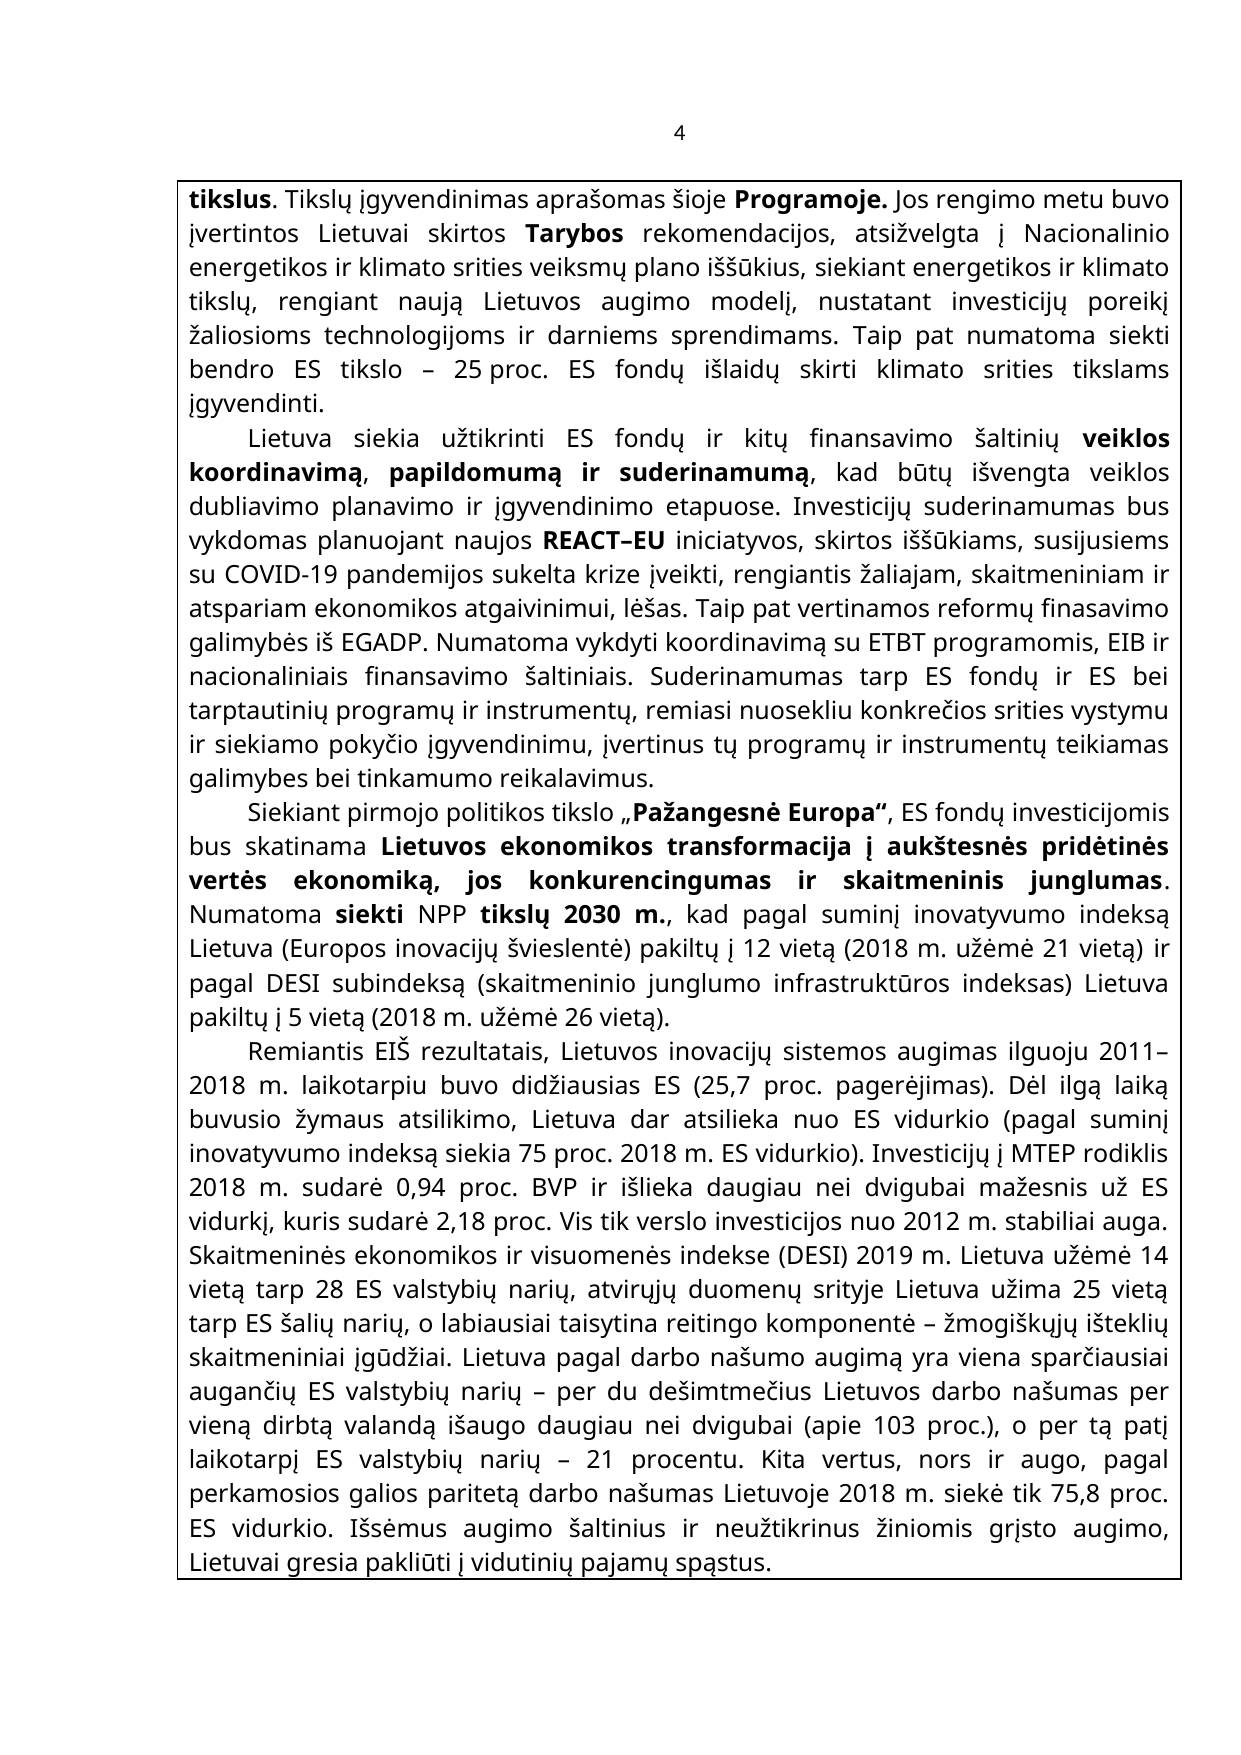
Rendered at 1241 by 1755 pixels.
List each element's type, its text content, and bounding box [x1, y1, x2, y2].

table_cell Politiniai veiksniai Alytaus rajono savivaldybė veiklą vykdo ir įvairias funkcijas atlieka vadovaudamasi ne tik vidiniais dokumentais (nutarimais, įsakymais, tvarkomis ir pan.), bet labai didelę reikšmę turi Lietuvos Respublikos Vyriausybės, Seimo privalomojo, rekomendacinio ir informacinio pobūdžio teisės aktai. Vyriausybė siekia ekonomikos augimo, užimtumo didinimo, skurdo ir socialinės atskirties mažinimo, energinio efektyvumo ir saugumo didinimo, švietimo, mokslo, kultūros ir sveikatinimo politikos įgyvendinimo gerinant kokybę ir prieinamumą, Europos Sąjungos, užsienio ir gynybos politikos stiprinimo. Tai yra prioritetinės Vyriausybės kryptys, kuriose ypač reikalingos permainos. Vyriausybė taip pat vykdys buvusio ministrų kabineto pradėtų ir šaliai naudingų darbų tęstinumą. Pasaulis nuolat kinta. Būtina greičiau į tai reaguoti, išnaudoti galimybes, keistis ir prisitaikyti prie pokyčių. Todėl visuomenės gyvenimas, ekonomika ir valdymas turi būti pagrįsti principais, leidžiančiais mums drąsiai sutikti naujus iššūkius. Lietuvos pažangos strategija „Lietuva 2030“(toliau –Strategija) –tai valstybės vizija ir raidos prioritetai bei jų įgyvendinimo kryptys iki 2030 metų. Tai pagrindinis planavimo dokumentas, kuriuo turi būti vadovaujamasipriimant strateginius sprendimus ir rengiantvalstybės planus arprogramas. Šalies gerovės ir raidos procesų pagrindas yra nacionalinis saugumas ir tik jį užtikrinus galima siektišalies darnios pažangos. Kartušalies pažangos procesai,darantys poveikį visuomenės brandai ir sąmoningumui bei šalies gerovės augimui,padės įtvirtinti nacionalinio saugumo interesus.Strategija nustato šalies raidos kryptis, suprantamas ir priimtinas Lietuvos žmonėms, jų bendruomenėms, nevyriausybinėms ir verslo organizacijoms, valdžios institucijoms. Strategija nekelia tikslų ir uždavinių atskiriems šalies ūkio sektoriams, tačiau pabrėžia esminių pokyčių poreikį. Šių pokyčių dalyvisgali būti kiekvienas Lietuvos gyventojas. Strategijabuvo grindžiama remiantis darnaus vystymosi principais bei Lietuvos valstybės ir visuomenės vystymosi materialiaisiaisir nematerialiaisiais ištekliais: gamtos ištekliais, turtinga istorine patirtimi ir kultūros paveldu, profesinėmis ir kvalifikacinėmis galimybėmis, aukšta darbo kultūra, stabilia teisės sistema, gera informacinių technologijų ir skaitmenine infrastruktūra. Kartu įvertintos ir problemos: tapatybės krizė, stereotipų galia, emigracija, visuomenės uždarumas, tolerancijos ir pasitikėjimo trūkumas, rūpesčio vienas kitu ir supančia aplinka stoka, silpnas tikėjimas šalies sėkme. Šioms problemoms spręsti skiriamos esminės iniciatyvos. Strategijaiįgyvendintireikia piliečių pritarimo, ryžtokeistis, tarpusavio pasitikėjimo, pagarbos ir iniciatyvos. Jeigu visuomenė bus tik pasyvi stebėtoja, negalėsime įgyvendinti numatytų iniciatyvų, nepavyks sumažinti socialinės atskirties, visuomenės uždarumo, sustiprinti bendruomenių solidarumo, užtikrinti lyčių lygybės, pasiekti reikšmingų pokyčių kitose svarbiose srityse. Turime įveikti inerciją ir kontrastus, nustatyti aiškius tikslus ir jų nuosekliai siekti. Piliečiai turi žinoti, kad jų teisės bus tinkamai apgintos, sumažinta socialinė įtampa ir sukurta saugi aplinka, kurioje kiekvienas galės užsiimti mėgstama veikla, gauti deramą atlygį, užtikrinti savo ir savo artimųjų gerovę ir kartu prisidėti prie valstybės sėkmės. Sanglaudos politika yra laikoma vienu pagrindinių Lietuvos narystės ES privalumų, o ES fondų investicijos yra pripažįstamos svarbiu Lietuvos ūkio ekonomikos varikliu. ES sanglaudos politika prisideda prie ekonominės, socialinės ir teritorinės sanglaudos Europos Sąjungoje stiprinimo. Juo siekiama ištaisyti šalių ir regionų disbalansą. Juo įgyvendinami Sąjungos politiniai prioritetai, ypač perėjimas prie ekologiško ir skaitmeninio perėjimo. Svarbiausi iššūkiai Lietuvai: netikėtai ištikusios krizės dėl COVID-19 pandemijos pasekmių šalinimas bei ekonomikos ir socialinių sistemų atsparumo krizėms didinimas, lėta Lietuvos ekonomikos transformacija link aukštesnės pridėtinės vertės, socialinė atskirtis ir nelygybė, kuri pandemijos metu tapo dar gilesnė, netolygi švietimo kokybė, lėtas švietimo skaitmenizavimas, prasti Lietuvos gyventojų bendros sveikatos rodikliai, ekonominiai ir socialiniai regioniniai skirtumai, nepakankamas TEN-T junglumas ir saugumas, spartėjanti klimato kaita, taršus transporto sektorius. Ekonominės raidos scenarijuje numatoma, kad Lietuvos ekonomika dėl su COVID-19 viruso krize susijusio šoko susitrauks. Todėl būtina – stiprinti sveikatos priežiūros sistemą, kad ji galėtų efektyviai veikti, jeigu pasikartos panaši pandemijos situacija; transformuoti TVG, sparčiau skaitmenizuoti ekonomiką ir socialines sistemas, transformuoti švietimą, siekiant didinti visuomenės atsparumą, gaivinti verslą, ypač MVĮ, kurios turi mažesnius resursus krizėms įveikti; sušvelninti neigiamus padarinius darbo rinkoje. Nors tvyro didelis neapibrėžtumas dėl ekonomikos ir COVID-19 pandemijos raidos 2021 ir likusiais vidutinio laikotarpio metais, daroma prielaida, kad 2022 metais bus grįžtama prie fiskalinės drausmės taikymo. Laikoma, kad išskirtinės aplinkybės atšaukiamos ir bendroji SAP išimtis nebegalioja nuo 2022 metų. Dėl to 2022-2023 metais valdžios sektoriaus finansų projekcija rodo valdžios sektoriaus deficito mažinimą, o struktūrinio valdžios sektoriaus balanso rodiklis 2023 metais pasiekia –1 proc. BVP ribą. Sostinės regione investicijos bus koncentruojamos į MTEP bei inovacijų stiprinimą; specialistų persikvalifikavimą sumaniosios specializacijos srityse. Tačiau pažymėtina, kad Sostinės regione yra silpniau išsivysčiusios savivaldybės, kurių ekonominė ir socialinė plėtra lėtesnė. 2019 m. skurdo rizikos gylis Sostinės regione (27,4 proc.) buvo didesnis už skurdo rizikos gylį visoje Lietuvoje (26 proc.), darytina išvada, kad skurdo riziką patiriančios asmenų grupės Sostinės regione yra sunkiau integruojamos. Registruoti bedarbiai Sostinės regione sudaro beveik trečdalį visų Lietuvoje registruotų bedarbių, jaunimo tarpe nedarbas irgi didesnis šiame regione. Bendras pajamų lygis ir pragyvenimo kaštai Sostinės regione, lyginant su VVL regionu, didesni apie 48 proc., tad realus skurdo riziką patiriančio Sostinės regiono gyventojo skurdo gylis yra didesnis už skaičiuojamą statistiškai. Programa šiame regione rems bazinių viešųjų paslaugų išdėstymo optimizavimą, skatins aktyvią įtrauktį, didins įsidarbinimo galimybes ir investuos į darnią miesto plėtrą. VVL regione investicijos bus koncentruojamos į verslo konkurencingumo didinimą, energijos vartojimo efektyvumo skatinimą, prisitaikymo ir gyvenimo kokybės priemones su investicijomis augimui skatinti regionuose, socialinės atskirties mažinimą, sveikatos priežiūros paslaugų kokybę ir prieinamumą. Regione taip pat svarbu skatinti MTEP rezultatų ir inovacijų diegimą ir taikymą, siekiant sumažinti atotrūkį tarp VVL ir Sostinės regionų, atrasti potencialius inovatorius regionuose bei perorientuoti juos į aukštesnės pridėtinės vertės gamybą ir rinkas. Atsižvelgiant į išvardintus iššūkius, ES fondų investicijos po 2021 m. bus koncentruojamos į ES Bendrųjų nuostatų reglamente nustatytus 5 politikos tikslus. Tikslų įgyvendinimas aprašomas šioje Programoje. Jos rengimo metu buvo įvertintos Lietuvai skirtos Tarybos rekomendacijos, atsižvelgta į Nacionalinio energetikos ir klimato srities veiksmų plano iššūkius, siekiant energetikos ir klimato tikslų, rengiant naują Lietuvos augimo modelį, nustatant investicijų poreikį žaliosioms technologijoms ir darniems sprendimams. Taip pat numatoma siekti bendro ES tikslo – 25 proc. ES fondų išlaidų skirti klimato srities tikslams įgyvendinti. Lietuva siekia užtikrinti ES fondų ir kitų finansavimo šaltinių veiklos koordinavimą, papildomumą ir suderinamumą, kad būtų išvengta veiklos dubliavimo planavimo ir įgyvendinimo etapuose. Investicijų suderinamumas bus vykdomas planuojant naujos REACT–EU iniciatyvos, skirtos iššūkiams, susijusiems su COVID-19 pandemijos sukelta krize įveikti, rengiantis žaliajam, skaitmeniniam ir atspariam ekonomikos atgaivinimui, lėšas. Taip pat vertinamos reformų finasavimo galimybės iš EGADP. Numatoma vykdyti koordinavimą su ETBT programomis, EIB ir nacionaliniais finansavimo šaltiniais. Suderinamumas tarp ES fondų ir ES bei tarptautinių programų ir instrumentų, remiasi nuosekliu konkrečios srities vystymu ir siekiamo pokyčio įgyvendinimu, įvertinus tų programų ir instrumentų teikiamas galimybes bei tinkamumo reikalavimus. Siekiant pirmojo politikos tikslo „Pažangesnė Europa“, ES fondų investicijomis bus skatinama Lietuvos ekonomikos transformacija į aukštesnės pridėtinės vertės ekonomiką, jos konkurencingumas ir skaitmeninis junglumas. Numatoma siekti NPP tikslų 2030 m., kad pagal suminį inovatyvumo indeksą Lietuva (Europos inovacijų švieslentė) pakiltų į 12 vietą (2018 m. užėmė 21 vietą) ir pagal DESI subindeksą (skaitmeninio junglumo infrastruktūros indeksas) Lietuva pakiltų į 5 vietą (2018 m. užėmė 26 vietą). Remiantis EIŠ rezultatais, Lietuvos inovacijų sistemos augimas ilguoju 2011–2018 m. laikotarpiu buvo didžiausias ES (25,7 proc. pagerėjimas). Dėl ilgą laiką buvusio žymaus atsilikimo, Lietuva dar atsilieka nuo ES vidurkio (pagal suminį inovatyvumo indeksą siekia 75 proc. 2018 m. ES vidurkio). Investicijų į MTEP rodiklis 2018 m. sudarė 0,94 proc. BVP ir išlieka daugiau nei dvigubai mažesnis už ES vidurkį, kuris sudarė 2,18 proc. Vis tik verslo investicijos nuo 2012 m. stabiliai auga. Skaitmeninės ekonomikos ir visuomenės indekse (DESI) 2019 m. Lietuva užėmė 14 vietą tarp 28 ES valstybių narių, atvirųjų duomenų srityje Lietuva užima 25 vietą tarp ES šalių narių, o labiausiai taisytina reitingo komponentė – žmogiškųjų išteklių skaitmeniniai įgūdžiai. Lietuva pagal darbo našumo augimą yra viena sparčiausiai augančių ES valstybių narių – per du dešimtmečius Lietuvos darbo našumas per vieną dirbtą valandą išaugo daugiau nei dvigubai (apie 103 proc.), o per tą patį laikotarpį ES valstybių narių – 21 procentu. Kita vertus, nors ir augo, pagal perkamosios galios paritetą darbo našumas Lietuvoje 2018 m. siekė tik 75,8 proc. ES vidurkio. Išsėmus augimo šaltinius ir neužtikrinus žiniomis grįsto augimo, Lietuvai gresia pakliūti į vidutinių pajamų spąstus. Lėtą Lietuvos ekonomikos transformaciją į aukštesnės pridėtinės vertės ekonomiką sąlygoja struktūrinės ūkio problemos. Pirma, didelė dalis šalies ekonomikos remiasi tradiciniais ūkio sektoriais, o augimas grindžiamas sąlyginai pigia darbo jėga. Trūksta paskatų pagrindiniams ekonomikos veikėjams persiorientuoti į inovacijomis grįstą augimą, o jaunoms inovuojančioms įmonėms – steigtis. Brangstant esminiams gamybos veiksniams (technologijoms, žaliavoms, darbo jėgai) mažėja tokių įmonių konkurencingumas. Todėl ir tradiciniuose sektoriuose yra potencialių inovatorių. Antra, Lietuvos inovatoriai yra sąlyginai maži, silpnai bendradarbiaujantys, todėl jų potencialas sukurti didelio poveikio inovacijas yra palyginti žemas dėl kritinės investicijų masės stokos. Todėl svarbu stiprinti inovatorių bendradarbiavimą ir kritinę masę. Trečia, silpni gebėjimai viešajame sektoriuje (MSI) komercinti kuriamas žinias ir jas perduoti privačiam sektoriui. Išlieka aktualūs kiti MTEP veiklos vykdymo MSI iššūkiai: aukšto tarptautinio lygio MTEP rezultatų stygius; ribotos Lietuvos tyrėjų dalyvavimo apimtys tarptautinėse MTEP programose ir infrastruktūrose; neišplėtoti MSI „trečiosios misijos“ (verslumo, žinių ir technologijų perdavimo) pajėgumai; nepakankamas tyrėjų karjeros patrauklumas bei žemas Lietuvos MTEPI sistemos patrauklumas tyrėjams iš užsienio bei tyrėjų versle skaičius. Situaciją apsunkina ir nepakankamai išvystyta IRT infrastruktūra. Nors Lietuva padarė nemažą pažangą ir pasiekė aukštą 4G aprėptį (100 proc. namų ūkių), o judriojo plačiajuosčio ryšio skverbtis (abonentų skaičius 100 gyventojų) Lietuvoje siekia 103 proc. ir yra didesnė nei visoje ES, pastebima reikšminga stagnacija fiksuoto plačiajuosčio ryšio aprėpty, kuri yra labiausiai neišvystyta kaimo vietovėse, kur tokios infrastruktūros diegimas privatiems investuotojams yra nerentabilus. Siekiant Lietuvos ūkio transformacijos į aukštos pridėtinės vertės ekonomiką, Programa investuos į MSI skatinimą kurti ir komercinti žinias, į įmones, esančias skirtingose MTEPI veiklos stadijose, palydint iki galutinio produkto komercinimo, į inovacijų diegimą įmonėse ir viešajame sektoriuje. Atlikti vertinimai parodo, kad nepakankamai išnaudojamas skaitmenizavimo teikiamų galimybių potencialas versle ir viešajame sektoriuje, kurio poreikis dar labiau išaugo COVID-19 pandemijos metu. Siekiant didinti ekonomikos ir viešojo sektoriaus skaitmenizavimą, Programa finansuos MVĮ ir viešųjų paslaugų skaitmeninimą, į paklausą orientuotų mokslo duomenų atvėrimą ir viešojo sektoriaus duomenų naudojimą, užtikrinant kibernetinį saugumą ir dirbtinio intelekto panaudojimą. Siekiant didinti ekonomikos konkurencingumą, Programa investuos į verslo tarptautiškumą, pažangiausių technologijų diegimą, pasaulinio lygmens procesų ir vadybos diegimą, užtikrinant darbo jėgos gebėjimus ir atsparumą. Perėjimą prie naujų technologijų Lietuvoje vis dar stabdo žemi arba netinkami MVĮ darbuotojų gebėjimai. Atsižvelgiant į tai, Programa investuos į sumaniajai specializacijai, pramonės pertvarkai ir verslumui reikalingus įgūdžius. Papildomas dėmesys bus skiriamas mokslinių tyrimų institucijų pajėgumui tikslingiau nukreipti savo tyrimų darbotvarkes į rinkos poreikius, skatinti geresnį žinių perdavimą ir technologijų komercinimą. Siekiant spartaus ekonomikos skaitmenitizavimo investicijos bus telkiamos į naujų technologijų, užtikrinančių itin sparčią plačiajuosčio ryšio greitaveiką ir diegimą. Atsižvelgiant į tai, kad Sostinės regiono konkurencingumas 33 proc. viršija Lietuvos vidurkį ir didžioji dalis inovacijų yra sukuriama šiame regione, investicijos, skirtos konkurencingumui didinti, pramonės MVĮ transformacijai, netechnologinių inovacijų plėtrai ir startuolių ekosistemai kurti bus nukreiptos į VVL regioną. Taip pat S3 bus išskirti didžiausią potencialą regionų plėtrai turintys prioritetai Sostinės regione ir VVL regione. Šios investicijos prisidės prie Tarybos rekomendacijų dėl inovacijų skatinimo įgyvendinimo. Siekiant pagerinti Lietuvos inovacijų ekosistemos veikimą, toliau tęsiami darbai konsoliduojant mokslo, technologijų ir inovacijų sistemą. Mokslinių tyrimų sistemos fragmentacija lemia žemą mokslinių tyrimų kokybę, todėl ES lėšos bus investuojamos tik įgyvendinus švietimo ir mokslo reformą. Įgyvendinant Tarybos rekomendaciją dėl nuoseklios mokslo ir verslo bendradarbiavimo sistemos sukūrimo, kuriamas Mokslo ir inovacijų sklaidos centras, kuris prisidės prie mokslo ir inovacijų sklaidos Lietuvoje gerinimo. Siekiant įgyvendinti Tarybos rekomendaciją dėl skaitmeninės ekonomikos transformacijos skatinimo ypatingas dėmesys Programoje skiriamas MVĮ skaitmeninimui. Programos investicijos pagal pirmą prioritetą įgyvendins arba prisidės prie S3 įgyvendinimo. Šioje strategijoje nustatyti MTEPI prioritetai, atsižvelgiant į turimus ar galimus konkurencinius pranašumus. Prioritetinės Lietuvos MTEPI raidos kryptys nustatytos išanalizavus šalies mokslo ir verslo potencialą, jo imlumą žinioms, taip pat ar pasinaudodami žiniomis verslininkai galės įsijungti į pasaulines vertės grandines, eksportuoti savo gaminius ir taip prisidėti prie šalies ekonomikos stiprinimo. Siekiant, kad strategija (koncepcija) būtų grįsta bendru sutarimu, į procesą buvo įtrauktos visos suinteresuotosios šalys – mokslininkai, verslininkai, viešojo sektoriaus atstovai, o VGPP bus vykdomas visą Programos įgyvendinimo laikotarpį. Programos investicijos didžiąja dalimi bus koncentruojamos į MTEP komercinamų žinių kūrimą, perdavimą ir inovacijų diegimą. Siekiant investicijų papildomumo bei, atsižvelgiant į prastus Lietuvos dalyvavimo Europos Horizonto programoje rodiklius, stiprinti mokslininkų ir tyrėjų kompetencijas dalyvauti tarptautinėse programose ir vadovauti konsorciumams, planuojama pasitelkti Sanglaudos politikos ir nacionalines lėšas. Siekiant antrojo politikos tikslo „Žalesnė Europa“, ES fondų investicijomis bus skatinamas perėjimas prie švarios ir teisingos energetikos, žaliosios investicijos, žiedinė ekonomika, prisitaikymas prie klimato kaitos, ekstremalių klimato reiškinių rizikos prevencija bei jos valdymas. Nepaisant Lietuvos spartaus ekonomikos augimo, yra fiksuojamas šiltnamio efektą sukeliančių dujų (toliau – ŠESD) išmetimų mažėjimas – 1990–2017 m. laikotarpiu BVP paaugo 45 proc., o ŠESD išmetimas sumažėjo 58 proc. Daugiausia ŠESD susidaro energetikos sektoriuje, 2017 m. susidarė 55,5 proc. viso ŠESD kiekio. Antras pagal išmetamų ŠESD kiekį – žemės ūkio sektorius, kuriame iš viso susidarė 21,3 proc. bendrai išmesto ŠESD kiekio. Pramonės procesų ir pramonės produktų naudojimo sektoriuje – 17,6 proc. viso išmetamų ŠESD kiekio, o Atliekų sektoriuje 2017 m. susidarė 5,1 proc. ŠESD. Su klimato kaita susiję tiesioginiai ekonominiai nuostoliai 2018 m. Lietuvoje sudarė 0,08 proc. BVP. Iki 2030 m. siekiama, jog išmetamų į atmosferą ŠESD kiekio pokytis ES apyvartinių taršos leidimų prekybos sistemoje (ATLPS) dalyvaujančiuose sektoriuose, palyginti su 2005 m. lygiu sumažėtų 43 proc., o ne ATLPS sektoriuje – 9 proc.. Lietuvoje sąvartynuose šalinamų komunalinių atliekų kiekiai vis mažėja: 2015 m. – 54 proc., o 2018 m. – 25 proc. Komunalinių atliekų paruošimas pakartotiniam naudojimui ir perdirbimas 2018 m. siekė 52,5 proc. (2015 m. – 45,5 proc.). Taip pat 2017 m. apie 15 proc. komunalinių atliekų buvo sudeginta. Iki 2030 m. siekiama, jog sąvartynuose šalinamų atliekų kiekis siektų 5 proc., o paruoštų pakartotinai naudoti ir perdirbtų komunalinių atliekų dalis sudarytų 60 proc. Ekologinių inovacijų indeksas 2018 m. siekė 89 balus, o iki 2030 m. siekiama jį pagerinti iki 133 balų. 2018 m. tik 28 proc. Lietuvos gyventojų prisidėjo prie aplinkos saugojimo, todėl iki 2030 m. bus siekiama, kad pusė Lietuvos visuomenės (50 proc.) sąmoningai prisidėtų prie geros aplinkos kokybės bei, kad 75 proc. Lietuvos gyventojų būtų užtikrintas perspėjimas apie ekstremalius įvykius. Lietuvoje tik 53 proc. (2015 m.) paviršinių vandens telkinių yra geros ar labai geros būklės. Didžiausią neigiamą poveikį jiems daro tarša iš žemės ūkio ir iš kitų nenustatytų taršos šaltinių, kaip netinkamai tvarkomos individualios nuotekos. Tik 77,6 proc. Lietuvos gyventojų nuotekos tvarkomos centralizuotai. Siekiant sumažinti taršą, būtina didinti centralizuotai surenkamų nuotekų kiekius ir tinkamai jas valyti, todėl yra užsibrėžtas strateginis 2030 m. tikslas pasiekti, jog 95 proc. gyventojų gautų centralizuotai teikiamas nuotekų paslaugas, o 90 proc. – būtų aprūpinti geriamojo vandens tiekimo paslaugomis. Taip pat, siekiama, jog visi (100 proc.) Lietuvos vandens telkinių būtų geros būklės. Dėl nedarnios urbanizacijos ir priemiesčių plėtros, aplinkos taršos, neracionalaus gamtos išteklių naudojimo, invazinių rūšių plitimo ir klimato kaitos veiksnių kinta šalies kraštovaizdis, nyksta biologinė įvairovė, didėja buveinių ir rūšių populiacijų fragmentacija ir sutrinka ekosistemų funkcijos bei jų paslaugų teikimas. Lyginant 2019 m. duomenis su 2013 m. pastebėta, jog Lietuvoje aptinkamų 5 proc. Europos Bendrijos svarbos rūšių apsaugos būklė pagerėjo, o 9 proc. buveinių – pablogėjo. Tai kelia pavojų ir visuomenės gerovei ir sveikatai, daro žalą ekonomikai ir jau šiandien reikalauja didelių išlaidų, todėl siekiama, kad tiek rūšių, tiek buveinių situacija iki 2030 m. būtų pagerėtų bent 30 proc. Į aplinką išmetamų teršalų kiekis kasmet mažėja, tačiau toliau išlieka svarbios investicijos, kuriomis mažinamas neigiamas oro taršos poveikis žmonių sveikatai ir aplinkai. Išmetamų į aplinkos orą teršalų kiekis šiuo metu neviršija nacionalinių ribų, vis dėlto miestų oro kokybė Lietuvoje nėra gera – vos penktadalyje Lietuvos miestų neviršijamos Pasaulio sveikatos organizacijos (toliau – PSO) kietųjų dalelių normos. Siekiant mažinti išmetamų teršalų kiekį ir koncentraciją aplinkos ore, didžiausias dėmesys skiriamas energetikos, transporto ir žemės ūkio sektoriams. 2030 m. siekiama, jog 40 proc. miestų nebūtų viršijama PSO rekomenduojama kietųjų dalelių KD10 koncentracija. Lietuvoje atnaujinimo laukia apie 35 000 neefektyvių daugiabučių (iš jų 4000 yra renovuoti) bei apie 700 viešųjų pastatų. Energijos vartojimo efektyvumas galėtų būti dar labiau didinamas, modernizuojant pastatų pasenusias šilumos apskaitos ir šilumos valdymo bei reguliavimo sistemas. Nuo 2020 m. iki 2030 m. siekiama sutaupyti 27 279 GWh galutinės energijos. Didinant šalies energetinę nepriklausomybę svarbiomis išlieka investicijos, didinančios energijos, pagamintos iš atsinaujinančių energijos išteklių (toliau – AEI), dalį elektros ir centralizuotai tiekiamos šilumos gamyboje bei visame energijos balanse. AEI dalis sudaro 24,4 proc. galutiniame energijos vartojime ir 68 proc. centralizuotai teikiamos šilumos gamyboje. Išlieka didelis poreikis labiau išnaudoti AEI potencialą, diegiant atsinaujinančių išteklių energiją naudojančias ir kaupiančias technologijas elektros ir šilumos sektoriuose. Lietuvai, siekiant klimato neutralumo tikslo iki 2050 m., itin svarbu toliau skatinti energijos vartojimo efektyvumo didinimą ir AEI dalį galutiniame vartojime bei transporto sektoriuje. Įgyvendinant Tarybos rekomendaciją dėl energijos ir išteklių naudojimo efektyvumo didinimo, numatomi veiksmai, spartinant pastatų renovaciją, atnaujinama ir tobulinama energetikos infrastruktūra, labiau integruojami ir daugiau naudojami AEI energijos gamybai. Iki 2030 m. siekiama, jog 45 proc. elektros energijos būtų pagaminti iš AEI. Be to, pastarieji veiksmai prisidės prie energetinio skurdo problemos sprendimo. 2016 m. paslėptą energetinį skurdą patyrė 14,9 proc. Lietuvos namų ūkių. Pereinant prie neutralaus poveikio klimatui ekonomikos, taršių pramonės šakų išmetamą ŠESD kiekį numatoma mažinti naujojo Teisingos pertvarkos fondo lėšomis. Mažinant ŠESD kiekį, tuo pat metu reikės sušvelninti galimą neigiamą socialinį ir ekonominį šios pertvarkos poveikį. Atlikus situacijos analizę, investicijos bus nukreiptos į tuos regionus, kurie patiria didžiausius aplinkosauginius, socialinius ir ekonomius iššūkius dėl ES perėjimo prie neutralaus poveikio klimatui ekonomikos iki 2050 m. Programa ir Teritorinis teisingos pertvarkos planas nustato prioritetines investicijas, kuriomis būtų kuriami ir diegiami inovatyvūs efektyvios ir švarios gamybos ir energijos vartojimo sprendimai regionuose. Lietuvoje didžiausiomis taršaus transporto problemomis išlieka neefektyvus ir senas automobilių parkas, nepatrauklus viešasis transportas, nepakankamos paskatos gyventojams naudoti mažataršius automobilius, neišplėtotos darnaus judumo priemonės miestuose, infrastruktūros, reikalingos elektromobilių plėtrai, stoka, nenustatyti privalomi reikalavimai valstybės institucijoms ir transporto infrastruktūros objektų valdytojams įsigyti mažai teršias transporto priemones. Programa numato įgyvendinti Darnaus judumo planuose (DJP) numatytas darnaus judumo priemones miestuose ir jų funkcinėse zonose. Investicijų poreikiai yra susiję su būtinybe skatinti tvarų daugiarūšį judumą mieste. Įgyvendinant Tarybos rekomendaciją dėl darnaus transporto plėtros, numatytos priemonės transporto sektoriaus tvarumui didinti. Lietuva planuoja padidinti transporto priemonių parko ir transporto sistemos efektyvumą, elektrinio mobilumo ir alternatyvių degalų naudojimą, novatoriškas transporto technologijas, taip pat komercinio transporto apmokestinimą pagal principą „teršėjas moka“. Siekiama, jog AEI dalis transporto sektoriuje 2030 m. sudarytų 15 proc., o ŠESD kiekis 2030 m. laikotarpiu būtų 9 proc. mažesnis nei 2005 m. Priežasčių, sąlygojančių lėtą Lietuvos žaliąjį augimą aplinkosaugos ir energetikos srityje lemia eilė tarpusavyje susijusių priežasčių. Lietuva pasižymi neefektyviu išteklių naudojimu ir dideliu energijos intensyvumu. Išteklių našumas tebėra mažas – nuo 2010 m. šis rodiklis nepadidėjo ir sudaro 0,8 Eur/kg, t. y. gerokai mažesnis už 2,0 Eur/kg ES vidurkį, o Lietuvos ekologinių inovacijų indeksas vis dar išlieka žemesnis už ES vidurkį: Lietuvos rodiklis 2018 m. – 89, ES vidurkis – 100. Gera aplinkos kokybė yra neužtikrinama, nes Lietuvos vandens tiekimo ir nuotekų tvarkymo įmonių valdymas yra decentralizuotas ir neefektyvus – apjungus smulkias įmones į stambesnius vienetus, įmonėse pradėtų veikti masto ekonomija, leidžianti dirbti efektyviau. Taip pat, nevykdoma pakankamai priemonių gerai Baltijos jūros, Kuršių marių ir vidaus vandenų (upių, ežerų) būklei užtikrinti. Į Kuršių marias ir Baltijos jūrą upėmis atplukdomas teršalų kiekis nuo 2001 m. nuolat auga, o didžiausią neigiamą poveikį Lietuvos paviršiniams vandenims daro difuzinė tarša. Ekosistemos ir biologinė įvairovė šalyje yra nestabili, nes trūksta pakankamai priemonių buveinių apsaugai užtikrinti, invazinių rūšių valdymui, taikomųjų tyrimų ir efektyvios stebėsenos vykdymui. Taip pat Lietuvos poveikis klimato kaitai nemažėja, o su oro tarša susiję sveikatos kaštai Lietuvoje yra didžiausi tarp EBPO šalių ir siekia 1 mlrd. Eur per metus. Lietuvos energijos suvartojimas didelis, visų pirma gyvenamųjų namų ir transporto sektoriuose. Pats automobilių parkas yra vienas seniausių ES, dominuojamas 1,5 milijono dyzelinių automobilių (~69 proc. viso parko). Energetikoje yra mažas inovatyvių ŠESD mažinimo technologijų pritaikymas pramonės įmonėse bei visapusiškai neišnaudotas Lietuvos AEI potencialas, ypač Baltijos jūroje, energijos poreikiams tenkinti. Lietuva ir toliau išlieka energetiškai priklausoma nuo importuojamos energijos. Tai geriausiai atspindi energetinės priklausomybės rodiklis, kuris 2018 m. sudarė 74,7 proc. ir vis dar gerokai viršijo ES vidurkį (2017 m. – 55,1 proc.). Lietuva didžiąją dalį elektros importuoja. Pagrindinės priežastys, kodėl importuojama daugiau negu gaminama, yra ekonominės, t.y. importuojama iš ten, kur elektra pigiausia, todėl tai sąlyginai lėtiną AEI plėtros tempus Lietuvoje. Lietuvos gyventojų būstai yra energetiškai neefektyvūs, o renovacijos atsipirkimo laikotarpis yra ilgas, nėra vieningų miestų kvartalinės renovacijos planų, o vartotojų elgsenos ypatumai ir įpročiai neprisideda prie energijos vartojimo efektyvumo. Programa reikšmingai prisidės prie išvardintų problemų sprendimo, kurios identifikuotos Nacionaliniame energetikos ir klimato srities veiksmų plane 2021–2030 m. (toliau – NEKSVP) ir Europos žaliojo kurso tikslų. Programa numato skatinti vandens prieinamumo ir tvaraus vandens išteklių valdymą ir biologinę įvairovę, žaliąją infrastruktūrą miesto aplinkoje ir mažinti taršą. Taip pat, Lietuva susiduria su daugeliu svarbių aplinkosauginių aspektų kaip efektyvus energijos vartojimas pastatuose, pramonėje, infrastruktūroje, aplinkos taršos mažinimas ir žiedinės ekonomikos vystymas, kovos su klimato kaita ir jai įtvirtinti reikalingų administracinių gebėjimų stiprinimas, todėl Programa investuos į pokyčius šiose srityse. Energetikos srityje pokyčiai sieks NEKSVP ir Nacionalinėje energetinės nepriklausomybės strategijoje (toliau – NENS) iškeltų tikslų įgyvendinimo. Siekiant šalies poveikio klimato neutralumui bus investuojama į energijos vartojimo efektyvumą didinančias priemones, ŠESD mažinimą, AEI dalies bendrame energijos suvartojime didinimą, vietinės energijos iš AEI gamybą tiek elektros, tiek šilumos sektoriuose, į pažangiųjų elektros energijos technologijų ir ar sprendimų energetiniuose tinkluose diegimą. Dėl energetikos ir aplinkos apsaugos sektorių specifikos regioniniu požiūriu nėra numatytos jokios specifinės veiklos išskirtinai tik Sostinės regionui, todėl intervencijos bus įgyvendinamos visoje Lietuvoje arba tik VVL regione. Dalis veiklų VVL regione yra susijusios su Baltijos jūra – jos krantai kenčia nuo erozijos ir audrų, o pati jūra yra ganėtinai užteršta, todėl ES investicijos sieks apsaugoti ir įgalinti Baltijos jūrą, atsižvelgiant į valstybės ekonominius, socialinius ir aplinkosauginius poreikius bei tarptautinius įsipareigojimus. Be to, pažangiąsias elektros energijos sistemas ir tinklus bei energijos kaupimo vietos lygmeniu sprendimus planuojama didžiąja dalimi diegti tik VVL regione. Šiame regione taip pat numatytos esminės energijos vartojimo efektyvumą skatinančios veiklos, kaip daugiabučių gyvenamųjų namų ir centrinės valdžios pastatų atnaujinimas bei katilų keitimas namų ūkiuose efektyvesnėmis AEI technologijomis. Taip pat, VVL regione reikia plėsti visuomenės perspėjimo sirenomis sistemą dėl egzistuojančio regioninio atotrūkio, kadangi Sostinės regione yra pasiekiami 75 proc. gyventojų, lyginant su 56 proc. likusioje Lietuvos dalyje. NEKSVP planuojamos politikos priemonėms įgyvendinti reikalingos bendros investicijos siekia apie 14,1 mlrd. Eur, iš jų viešojo sektoriaus lėšų dalis preliminariu vertinimu sudarytų apie 9,8 mlrd. Eur. Vien tik ŠESD išmetimų mažinimo priemonėms įgyvendinti bendras lėšų poreikis sudarytų 10,8 mlrd. Eur, iš kurių viešojo sektoriaus lėšų reikėtų 6,5 mlrd. Eur. Siekiant 2030 m. klimato kaitos ir energetikos tikslų, pagrindiniai viešojo sektoriaus lėšų šaltiniai 2021–2030 m. bus 2021–2027 m. ES fondų (Europos regioninės plėtros ir Sanglaudos fondų bei Žemės ūkio fondas kaimo plėtrai ir Europos jūros reikalų ir žuvininkystės fondas) investicijos, elektros ir šilumos tarifai, valstybės biudžeto (Klimato kaitos programa, Atliekų tvarkymo programa ir kt.) ir savivaldybių biudžetų lėšos, Modernizavimo fondas, Inovacijų fondas, Europos infrastruktūros tinklų priemonė (CEF), Life programa. Taip pat, bus bandoma pasinaudoti finansavimo galimybėmis iš Europos Horizonto, InvestEU, Cosme programų. Mažesne apimtimi, bet taip pat bus pritraukiami viešųjų lėšų šaltiniai, pvz., už viešuosius interesus atitinkančias paslaugas gautos lėšos (VIAP lėšos), statistinių perdavimų bei Europos ekonominės erdvės ir Norvegijos finansinio mechanizmo lėšos. ES Sanglaudos politikos lėšomis bus finansuojamos tos veiklos, kurios labiausiai prisidės prie NEKSVP numatytų tikslų siekimo. Siekiant trečiojo politikos tikslo „Geriau sujungta Europa“, ES fondų investicijomis bus kuriamas tvarus, atsparus klimato kaitai, pažangus, saugus ir įvairiarūšis transeuropinis transporto tinklas, taip pat gerinamas nacionalinis, regiono ir vietos judumas, įskaitant geresnes galimybes naudotis TEN-T ir tarpvalstybinis judumas. Numatoma siekti NPP tikslo 2030 m., kad ES transporto infrastruktūros ir paslaugų švieslentėje Lietuva būtų ne žemesnėje nei 10 vietoje (2018 m. užėmė 14 vietą) 2018 m. Lietuvoje elektrifikuotų geležinkelių dalis nuo viso geležinkelių tinklo padidėjo iki 8 proc., tačiau yra viena žemiausių ES. Lėtą geležinkelių elektrifikaciją lemia laikui itin imlus elektrifikacijos darbų procesas. Planuojama, kad pagal 2014-2020 m. Programos periodo investicijas 2023 metais užbaigus elektrifikaciją ruože Kaišiadorys–Klaipėda, bus elektrifikuota 22 proc. šalies geležinkelio. Tai sudarys sąlygas keleivių ir krovinių gabenimui elektrine trauka bei prisidės prie ŠESD emisijos mažinimo geležinkelio transporto subsektoriuje. Nepaisant numatytų investicijų, bendra geležinkelių tinklo elektrifikacija vis dar nepakankama, nemaža dalis TEN-T tinklo Lietuvoje neatitinka jam keliamų reikalavimų, trūksta geležinkelių transporto infrastruktūros suderinamumo su kitomis transporto rūšimis, didžioji dalis keleivinių geležinkelių stočių ir peronų nėra pritaikyti specialius poreikius turintiems asmenims, neatitinka saugos parametrų. Viešojo transporto dalis, palyginti su ES vidurkiu (17,3 proc.), yra labai maža (8,9 proc.), nėra vieningos viešojo transporto organizavimo sistemos, o naudojimasis lengvaisiais automobiliais vis dar yra didžiausias ES. Nors Lietuvoje automobilių kelių tinklas yra vienas tankiausių Europoje, pagrindinis TEN-T kelių tinklas vis dar neatitinka jam reglamentuose nustatytų reikalavimų, trūksta aplinkkelių, prasti kelio dangos rodikliai. Situaciją apsunkiną ir netolygiai išvystytas kelių tinklas regionuose, kuris reikšmingai apsunkina vietos gyventojų susisiekimą su pagrindiniais socialiniais-ekonominiais centrais. Taip pat Lietuvoje žuvusiųjų keliuose skaičius vienam gyventojui yra vienas didžiausių Europoje. Atitinkamai, būtina kurti ir gerinti multimodalinę transporto infrastruktūrą, kad ji būtų integruota į ES transporto tinklą bei tolygiai išdėstyta Lietuvos teritorijoje, taip sudarant sąlygas subalansuotai šalies regionų plėtrai bei stiprinant Lietuvos transporto infrastruktūros tarpvalstybinį ir regioninį sujungiamumą, toliau plėsti geležinkelių elektrifikaciją. Siekiant užtikrinti avaringumo mažinimą ir darnų judumą, būtinos tolimesnės investicijos į kelių techninių parametrų pagerinimą, eismo saugos ir aplinkosaugos priemonių, intelektinių transporto sistemų diegimą. Siekiant užtikrinti investicijų papildomumo principą, Programos lėšomis nebus finansuojamos tos veiklos, kurios bus finansuojamos iš kitų finansavimo šalinių. ES transporto TEN-T tinklo prioritetinio projekto Rail Baltica įgyvendinimą numatoma finansuoti CEF bei EGADP priemonių lėšomis. Nacionalinės lėšos bus koncentruojamos į vietinių kelių, žvyrkelių tobulinimą, modernizavimą. Siekiant ketvirtojo politikos tikslo „Socialiai atsakingesnė Europa“, ES fondų investicijomis bus įgyvendinami Europos socialinių teisių ramsčio principai, skatinant užimtumo, švietimo ir socialinės įtraukties politikos sričių investicijas į žmones ir sistemas. Programa numato sukurti labiau integruotą ir tvaresnį ekonomikos augimo modelį, gerinant Lietuvos konkurencingumą, sudarant geresnes sąlygas investicijoms, darbo vietų kūrimui ir socialinės sanglaudos skatinimui. Atsižvelgiant į COVID-19 viruso sukeltas pasekmes darbo rinkai, padidėjusį nedarbo lygį, mažėjančias namų ūkių vartojimo išlaidas, Lietuvai atitinkamai reikės peržiūrėti ir pritaikyti švietimo, socialinės apsaugos ir sveikatos sistemas, ypatingą dėmesį skiriant skaitmenizavimui. Nepaisant aukšto bendro užimtumo lygio, išliko dalyvavimo darbo rinkoje skirtumai tarp regionų ir atskirų socialinių grupių. Sostinės regione nedarbo lygis (4,4 proc.) 2019 m. buvo mažesnis nei VVL regione (7,1 proc.). Nuo 2011 m. jaunimo (15–29 m. amžiaus) nedarbas nuosekliai mažėjo, tačiau 2019 m. jis šiek tiek padidėjo ir pasiekė 8,7 proc. (2018 m. – 7,5 proc.). Dėl COVID-19 krizės darbo rinka pradėjo smarkiai trauktis. 2020 m. liepos 1 d. bedarbių buvo 208 tūkst., t.y. beveik trečdaliu daugiau nei 2020 m. sausio 1 d. (151,5 tūkst.). Mažėjant vietinių žmogiškųjų išteklių pasiūlai, svarbus bus palankių sąlygų visiems darbingo amžiaus žmonėms įsitraukti į darbo rinką sukūrimas. Šiems pokyčiams būtina lankstesnė darbo rinka: dirbančių asmenų gebėjimas prisitaikyti prie naujų sąlygų (žinių ekonomikos, skaitmenizavimo), ir darbdavių lankstumas. Įgyvendinant užimtumą didinančias priemones, bus didinamos įsidarbinimo galimybės (specialias priemones skiriant asmenims, kuriems labiausiai gresia socialinės atskirties rizika), verslumas ir savarankiškas užimtumas (ypač socialinės atskirties rizikos grupėse), profesinis ir geografinis mobilumas, skatinamos karjeros planavimo ir konsultavimo priemonės, padedančios prisitaikyti prie darbo rinkos. Žemos kvalifikacijos darbuotojai turi mažiau galimybių įsidarbinant nei kitose ES valstybėse, asmenų įgyjamo išsilavinimo ir specializacijos pobūdis neatliepia darbo rinkos poreikių. Todėl toliau bus didinama individualizuotų ADRP priemonių aprėptis, skatinamas savarankiškas darbas, verslo steigimas, atsakingų institucijų tarpusavio ir išorės bendradarbiavimas su verslo struktūromis bei socialinio dialogo plėtojimas. Švietimo srityje ES fondų investicijomis bus siekiama gerinti mokinių pasiekimus ir užtikrinti didesnę įtrauktį į mokymąsi visą gyvenimą. Numatoma siekti NPP tikslo 2030 m., kad Lietuvos pozicija tarp Europos ekonominės erdvės (EEE) šalių pagal EBPO PISA tyrimų mokinių pasiekimų vidurkius (visose tarptautinių tyrimų srityse) pakiltų į 10 vietą (2018 m. užėmė 21–27 vietą), taip pat siekiama per paskutines 4 savaites besimokiusių asmenų (25-64 m.) dalies augimo nuo 6,9 (2019 m.) iki 15 proc. (2030 m.). 2018 m. Lietuvos mokinių skaitymo, matematinio ir gamtamokslinio raštingumo gebėjimai pagerėjo, tačiau pokytis nebuvo statistiškai reikšmingas, todėl pagrindinis iššūkis – gerinti mokinių pasiekimus, ypač visų mokinių gamtamokslinius gebėjimus ir žemiausius rezultatus demonstruojančių mokinių pasiekimus. Vienas iš Barselonos tikslų (2002) – pasiekti, kad instituciniame ugdyme dalyvautų 33 proc. vaikų nuo gimimo iki 3 metų, o „Europa 2020“ strategijoje numatyta šalims siekti, kad ne mažiau kaip 95 proc. vaikų nuo 4 m. iki pradinio ugdymo pradžios dalyvautų instituciniame ugdyme (ypač gyvenantys skurdo, socialinės atskirties sąlygomis ar socialinę riziką patiriančiose šeimose). Lietuvoje instituciniame ugdyme šiuo metu dalyvauja tik apie 15 proc. vaikų iki 3 m. ir 91 proc. vaikų nuo 4 metų iki mokyklos lankymo pradžios. Programos investicijos, remiantis EBPO parengta nacionaline įgūdžių strategija, bus nukreiptos į priemones, skirtas didinti švietimo ir mokymo sistemų kokybę, siekiant gerinti mokinių pasiekimus. Taip pat bus didinama nepalankias sąlygas turinčių mokinių įtrauktis, švietimo prieinamumas, kvalifikacijos tobulinimas vieno langelio principu. EBPO nurodė, kad Lietuvoje yra 20 proc. mokyklų, kuriose yra iki 50 mokinių, optimizavus mokyklas ir pasiekus, kad nebūtų mokyklų, kuriose yra mažiau nei 200 mokinių, mokinių pasiekimai būtų pagerinti 9 proc. ir būtų sutaupoma 9,9 mln. Eur. Atsižvelgiant į tai, investicijomis bus skatinama tolimesnė mokyklų konsolidacija, investuojant į tas mokyklas, kurios turi ne mažiau nei 200 mokinių (t. y. veikia efektyviai). 2020 m. tik 5,9 proc., suaugusiųjų dalyvavo mokymosi visą gyvenimą veiklose, o tai gerokai mažiau nei ES vidurkis – 10,9 proc. Suaugusiųjų švietimo sistema nereaguoja į senėjančios visuomenės iššūkius ir reikalingų įgūdžių pokyčius, susijusius su skaitmenizavimu, darbo robotizavimu ir žalių darbo vietų paklausa. ES fondų investicijomis bus siekiama, kad į mokymosi visą gyvenimą ciklą būtų įsijungiama kuo anksčiau (didėjantis ikimokyklinio ugdymo prieinamumas ir dalyvavimas jame), optimizuotas mokyklų tinklas visiems besimokantiems garantuotų adekvatų pasiekimų lygį visose esminėse kompetencijose. Svarbu įgyti įgūdžius reikalingus prisitaikyti prie kintančios aplinkos. Įgyvendinant Tarybos rekomendaciją dėl švietimo ir mokymo sistemos gerinimo, numatoma gerinti švietimo ir mokymo sistemos bei suaugusiųjų mokymosi kokybę ir efektyvumą, toliau vykdoma švietimo reforma ir mokymo įstaigų konsolidavimas. Atsižvelgiant į vertinimų rekomendacijas, koncentruoti investicijas švietimo srityje, siekiant matomo pokyčio, Programos investicijos bus koncentruojamos į keturias kryptis: naujų pedagogų pritraukimas ir edukologijos išvystymas, privalomojo ugdymo ankstinimas ir ikimokyklinio ugdymo tobulinimas, pagalba mokiniams, turintiems SUP, patiriantiems socialinę atskirtį ar gyvenantiems socialinę riziką patiriančiose šeimose ir MVG, sukuriant suaugusių mokymo sistemą pagal EBPO parengtą Įgūdžių strategiją. Kitas svarbus socialinės sanglaudos skatinimo aspektas – galimybių gauti įperkamas, darnias ir aukštos kokybės paslaugas didinimas, įskaitant sveikatos priežiūrą ir visuotinės svarbos socialines paslaugas. 2018 m. Lietuvoje skurdo rizikoje ar socialinėje atskirtyje gyvenantys asmenys sudarė 28,3 proc. šalies gyventojų (ES vidurkis – 21,8 proc.). Ypatingą skurdo ir socialinės atskirties riziką dažniausiai patiria sunkiai integruojami į darbo rinką arba joje ilgai neišsilaikantys asmenys. Mažinant socialinę atskirtį, toliau išlieka poreikis plėtoti socialines paslaugas, pagrindinę investicijų dalį skiriant bendruomenėje teikiamų paslaugų plėtrai, užtikrinant institucinės globos pertvarkos įgyvendinimą. Kartu svarbu diegti socialines inovacijas, užtikrinti žmogaus teisių standartus, skatinti socialinį aktyvumą, kad būtų atliepti įvairių socialinių grupių iššūkiai ir poreikiai. Bus įgyvendinamos integruotos priemonės, skirtos socialinei ir ekonominei marginalizuotų bendruomenių, migrantų ir nepalankias sąlygas turinčių grupių integracijai, skiriamas dėmesys socialinio būsto prieinamumui ir vaiko garantijos įgyvendinimui. Atlikti vertinimai siūlo, plėtojant ilgalaikės priežiūros paslaugas, pirmenybę skirti paslaugų teikimui namuose, kurios yra pigesnės nei teikiamos specializuotose įstaigose. Taip pat į tokių paslaugų teikimą įtraukti bendruomenes. Toliau bus finansuojama BIVP, stiprinant planavimo principus „iš apačios į viršų“, grindžiamus partnerystėmis rengiant ir įgyvendinant BIVP strategijas. Kultūros ir kūrybinių industrijų sektorius yra vienas labiausiai nukentėjusių sektorių dėl priemonių, kurių buvo imtasi kovojant su COVID-19 pandemijos plitimu. Staiga, prasidėjus virusui, pasaulinė gamyba buvo sustabdyta ir paveikė visą vertės grandinę: renginiai buvo atidėti ar atšaukti, knygynai, kino teatrai, koncertų salės, muziejus, teatrai, paveldo objektai ar meno galerijos buvo uždarytos. Kultūros srityje investicijomis skatinančiomis Lietuvos ekonomikos transformacijos į aukštesnės pridėtinės vertės gamybą bei paslaugas, siekiama NPP tikslo 2030, matuojamo kultūros sektoriaus sukuriamos pridėtinės vertės dalies, palyginus su visa šalies sukuriama pridėtine verte, didėjimo nuo 2,2 proc. (2017) iki 3,5 proc. (2030). Programos investicijomis bus skatinamas KKI sektoriaus indėlis į šalies aukštos pridėtinės vertės ekonomiką bei dinamas kultūros ir paveldo objektų potencialo ir kuriamų ekonominių verčių išnaudojimas ekonomikos, turizmo ir socialinei plėtrai. Netikėtai iškilusi COVID-19 pandemija, parodė, kad sveikatos apsaugos sektorius nėra pasiruošęs kovoti su pandemijos pasekmėmis, todėl Programos investicijos bus nukreiptos į priemones, kurių reikia sveikatos priežiūros sistemos pajėgumų ir atsparumo didinimui reaguojant į krizes. Kinta gyventojų amžiaus struktūra, visuomenė sensta – mažėja vaikų, jaunų ir darbingo amžiaus ir daugėja vyresnio amžiaus žmonių. Be to, palyginus su ES vidurkiu, Lietuvos moterų vidutinė sveiko gyvenimo trukmė trumpesnė 4,8 metais, o vyrų – 7,3 metais (2016 m.). Išvengiamo mirtingumo nuo širdies ir kraujagyslių ligų ir dėl savižudybių, daugiausia vyrų, rodiklis daugiau nei dvigubai viršija ES vidurkį. Tokiu pat mastu ES vidurkį viršija prevencijos ir sveikatos priežiūros priemonėmis išvengiamas mirtingumas. Dideles ir mažas pajamas gaunančių Lietuvos gyventojų subjektyvus savo sveikatos įvertinimas, kuris apima tiek fizinę, tiek psichologinę sveikatos būklę, skiriasi beveik du kartus. Siekiant neutralizuoti neigiamą senėjimo pasekmių poveikį ir sumažinti sveikatos netolygumus, būtina gerinti sveikatos priežiūros ir ilgalaikės priežiūros paslaugų įperkamumą, kokybę ir veiksmingumą. Siekiant pagerinti sveikatos priežiūros paslaugų teikimą, numatomos: PSP stiprinimo, prevencijos, lėtinių ligų (kraujotakos sistemos ir onkologinių ligų) bei sunkių traumų valdymo, ilgalaikės priežiūros plėtojimo priemonės bei skaitmeninės sveikatos priemonės, skirtos sveikatos sistemos valdymo gerinimui, pažangių gydymo metodų ir naujų finansavimo modelių diegimui. Įgyvendinant Tarybos rekomendacijas dėl sveikatos priežiūros paslaugų kokybės gerinimo, 2019 metais pradėtas projektas, skirtas sukurti ir įdiegti regioninį ligoninių teikiamų aktyviojo gydymo paslaugų organizavimo modelį, siekiant didinti rajoninėse ligoninėse teikiamų paslaugų kokybę, saugą ir efektyvumą bei tinkamai išnaudoti turimus žmogiškuosius ir materialinius resursus. Toliau bus gerinamas pirminių ambulatorinių asmens sveikatos priežiūros paslaugų prieinamumas; plėtojamos ambulatorinės slaugos paslaugos paciento namuose; diegiami skaitmeninės sveikatos sprendimai, mažinamos mažas pajamas gaunančių asmenų išlaidos sveikatos priežiūrai. Siekiant efektyviau spręsti iššūkius kylančius švietimo, socialinės srities, sveikatos tam tikrose srityse bei ieškoti naujų įsisenėjusių problemų sprendimo būdų, planuojama tam tikras intervencijas įgyvendinti taikant inovatyvias, efektyvias paslaugas, į asmeninius poreikius orientuotus inovatyvius paslaugų teikimo modelius, sprendimus, socialines iniciatyvas. Siekiant penktojo politikos tikslo „Piliečiams artimesnė Europa“, ES fondų investicijomis bus įgyvendinama tvari ir integruota miestų ir kaimų plėtra ir vietos iniciatyvos, siekiant reaguoti į demografinius iššūkius ir mažinti socialinius ir ekonominius skirtumus. Programa sieks didinti miestų vietovių patrauklumą ir verslo aplinką, užtikrinant ryšius su funkcinėmis miestų zonomis; bus derinamos prisitaikymo ir gyvenimo kokybės priemonės su investicijomis augimui skatinti. Toliau bus vystomos ITI konkrečiose tikslinėse teritorijose. Regioniniai skirtumai Lietuvoje išlieka dideli, nepaisant visos šalies konvergencijos ES. Užimtumo skirtumai tarp miesto ir kaimo skiriasi dvigubai ir ši tendencija linkusi nežymiai svyruoti kaimiškų vietovių nenaudai. Spartus regionų mažėjimas (mažėja gyventojų skaičius, visuomenės senėjimas) sukelia spaudimą viešosios infrastruktūros ir paslaugų efektyvumui. Santykinai stabilus darbingo amžiaus gyventojų skaičius yra tik Vilniaus mieste ir aplink didžiuosius miestus išsidėsčiusiose žiedinėse savivaldybėse ir kurortuose. Kaimiškųjų regionų konkurencingumui kenkia tinkamos kvalifikacijos darbuotojų stoka, didelė ekonomiškai neaktyvių gyventojų dalis bei žemesnė viešųjų paslaugų kokybė atskiruose regionuose. Susisiekimo spragos periferiniuose ir pasienio regionuose vis dar yra didelės, o infrastruktūros kokybė tebėra prasta. Taip pat yra ryškūs kultūros vartojimo teritoriniai netolygumai tarp regionų ir didžiųjų miestų (30,6 proc. miestuose ir 14,6 proc. kaimiškose vietovėse) bei stipriai skiriasi pati kultūros kokybė ir sklaida. Tvarios miestų plėtros srityje Programa rems integruotą teritorinę plėtrą miestuose, siekiant veiksmingiau spręsti ekonominius, aplinkos, klimato, demografinius ir socialinius uždavinius, įskaitant funkcines miestų teritorijas, kartu atsižvelgiant į poreikį skatinti miestų ir kaimo ryšius. Lietuva ir toliau planuoja įgyvendinti finansinės priemones ir derinti jas su kitomis finansavimo formomis kuo platesniu mastu, nes tai puiki galimybė padidinti ribotų valstybės biudžeto bei ES fondų investicijų grąžą ir efektyvumą. Pažymėtina, kad šiuo metu rinkos finansavimo trūkumas verslo finansavimo individualių garantijų priemonių įgyvendinimui susidaro 675 mln. EUR, MTEPI veikloms – 756 mln. EUR, socialiniam verslui – 800 tūkst. EUR, viešųjų pastatų renovavimui – apie 700 mln. EUR, daugiabučių namų modernizavimui 1.357 mln. EUR. Iki 2019 m. pabaigos buvo įsteigta dešimt fondų, kuriems skirta 1,1 mlrd. EUR, o valstybės investuota 2 mlrd. EUR, privataus kapitalo pritraukta už 2,5 mlrd. EUR, pakartotinai investuota už 528 mln. EUR. Be to, renovuota beveik 60 tūkst. namų, sutaupyta 616 GWH energijos, CO2 sumažinta 143 667 T, suteikta 9508 paskolų/garantijų SVV, suteikta 100 investicijų į rizikos kapitalą bei 5404 garantijų žemė ūkio subjektams. Finansinės priemonės jau nuo 2008 m. efektyviai įgyvendinamos pasiteisinusios daugiabučių namų renovavimo, SVV veiklos pradžios, vykdymo ir plėtros srityse, o nuo 2015 m. finansinių priemonių įgyvendinimas plečiamas į kitas sritis, tokias kaip centrinės valdžios ir viešųjų pastatų atnaujinimo didinant energijos vartojimo efektyvumą, vandentvarkos (Vandentvarkos fondas), komercinės alternatyvių degalų ir transporto sektoriaus AEI srityse. Vadovaujančioji institucija skatins strateginį viešųjų pirkimų naudojimą, įgyvendinant numatytus politikos tikslus. Paramos gavėjai bus skatinami naudoti daugiau su kokybe ir gyvavimo ciklu susijusių išlaidų kriterijų. Kur įmanoma, aplinkosaugos ir socialiniai aspektai, taip pat naujovių skatinimo priemonės turėtų būti įtrauktos į viešųjų pirkimų procedūras. Administraciniai gebėjimai ir supaprastinimai Administracinių gebėjimų srityje pagrindiniais iššūkiais 2021–2027 m. laikotarpiu bus kokybiškų ir į pokyčius orientuotų intervencijų stiprinimas, naujų sistemos dalyvių integravimas ir jiems reikalingų gebėjimų užtikrinimas, turimų kompetencijų išlaikymas, naujų pritraukimas, administracinės naštos mažinimas. Naujai sukurtos regioninės politikos institucinės sistemos pagrindiniam dalyviui (regionų plėtros taryboms) bus būtina stiprinti bazinius gebėjimus (žmogiškųjų išteklių ir finansų valdymo, strateginio planavimo) ir gebėjimus reikalingus kokybiškai įgyvendinti naujus procesus ir priemones pagal pasikeitusią strateginio valdymo sistemą. Projektų vykdytojams bus reikalingos kompetencijos ir specifiniai gebėjimai įgyvendinant naujas veiklas (pvz. poveikio aplinkai vertinimo, bendruomenės įtraukimo, kt.). Šias veiklas ketinama finansuoti iš 5 VP prioriteto. Siekiant skatinti suinteresuotųjų pusių įsitraukimą įvairiais VP rengimo ir įgyvendinimo ciklo etapais pagal vykdomą strateginio valdymo pertvarką socialiniai ekonominiai partneriai bus dar aktyviau įtraukiami į intervencijų planavimo ir stebėsenos procesą tiek identifikuojant problemas, tiek ieškant sprendimų bei kuriant priemones joms spręsti, taip pat jų įgyvendinimo pažangai vertinti. Siekiant kokybiškos partnerystės, bus plečiamos socialinių ekonominių partnerių gebėjimų stiprinimo galimybės, atsižvelgiant į konkretų poreikį ar iškylančias problemas. 2021-2027 m. ir toliau daug dėmesio bus skirta žmogiškųjų išteklių ir organizacijų valdymo tobulinimui, vadovų lyderystės stiprinimui, planavimo ir analitinių kompetencijų tobulinimui, mokymosi galimybių gerinimui, metodikų ir pagalbinių įrankių (pvz. priemonių ir projektų naudingumui vertinti) kūrimui ir efektyviam panaudojimui, o taip pat priemonių, padedančių pritraukti ir išlaikyti talentus, paieškai (pvz. bendradarbiavimas su universitetais). Vykdant strateginio planavimo sistemos pertvarką ir kuriant naujus 2021-2027 m. ES fondų administravimo procesus, siekiant juos optimizuoti, bus peržiūrimi ir įvertinami esami procesai, eliminuojant juose perteklinius žingsnius. Naujiems procesams planuojama nustatyti tikslus ir rodiklius, pagal kuriuos periodiškai bus vertinamas procesų efektyvumas. Ir toliau planuojama intensyviai taikyti supaprastintą išlaidų apmokėjimą bei pasinaudoti galimybe supaprastintai apmokamų išlaidų dydžius nustatyti Programoje. Tai užtikrintų paprastesnį atsiskaitymo tarp Lietuvos ir EK procesą. Siekiant efektyviau organizuoti viešuosius pirkimus ir užtikrinti didesnę konkurenciją pirkimuose, įgyvendinamas Viešųjų pirkimų profesionalumo stiprinimo planas, pagal kurį yra rengiamos rekomenduojamos pirkimų specialistų mokymo programos, mokymų medžiaga ir nuotolinio mokymo moduliai. ES Baltijos jūros regiono strategijos įgyvendinimas Rengiant Programą įvertintos galimos sąsajos su ES BJRS bei jos atnaujintu veiksmų planu, taip pat finansavimo sritimis, kurios gali prisidėti prie šios strategijos įgyvendinimo. Lietuva mato didelį potencialą stiprinti MTI pajėgumus ir pažangiųjų technologijų naudojimą bendradarbiaujant su kitomis šalimis ir vadovaujantis ES BJRS politine kryptimi „Inovacijos“, taip pat identifikuojant naujas eksporto rinkas ir skatinti MVĮ dalyvavimą bendradarbiavimo tinkluose ir tarpregioniniuose klasteriuose. Kita svarbi bendradarbiavimo sritis yra prisitaikymas prie klimato kaitos, rizikos prevencija, todėl svarbu skatinti koordinuotus ir bendradarbiavimu grindžiamus prevencinius veiksmus tarp Baltijos jūros valstybių. Alytaus rajono savivaldybė atsakingai įsisavina ES struktūrinės paramos lėšas. Rengiami projektai, skirti infrastruktūrai plėtoti, gyvenamosios aplinkos gerinimui, gamtos ir kultūros paveldo išsaugojimui, užimtumui didinti, viešųjų paslaugų kokybės ir prieinamumo didinimui. Svarbiausi norminiai teisės aktai, kuriais savo veikloje vadovaujasi Alytaus rajono savivaldybė, yra Europos vietos savivaldos chartija, Lietuvos Respublikos Konstitucija, Lietuvos Respublikos vietos savivaldos įstatymas, vietos savivaldą reglamentuojantys teisės aktai, Lietuvos Respublikos savivaldybių tarybų rinkimų įstatymas, Lietuvos Respublikos teritorijos administracinių vienetų ir jų ribų įstatymas, Lietuvos Respublikos viešojo administravimo įstatymas, Lietuvos Respublikos valstybės tarnybos įstatymas, Alytaus rajono savivaldybės tarybos veiklos reglamentas, Alytaus rajono savivaldybės administracijos veiklos nuostatai ir kiti savivaldos institucijų veiklą reglamentuojantys dokumentai. Savivaldybės ekonominius klausimus reglamentuoja Lietuvos Respublikos biudžeto sandaros įstatymas, Lietuvos Respublikos savivaldybių biudžetų pajamų nustatymo metodikos įstatymas, Valstybės biudžeto ir savivaldybių biudžetų planavimo, rengimo, tvirtinimo procedūros reglamentuotos Lietuvos Respublikos valstybės biudžeto ir savivaldybių biudžetų sudarymo ir vykdymo taisyklėse patvirtintose Lietuvos Respublikos Vyriausybės 2001 m. gegužės 14 d. nutarimu Nr. 543 „Dėl Lietuvos Respublikos valstybės biudžeto ir savivaldybių biudžetų sudarymo ir vykdymo taisyklių patvirtinimo“ ir kita. Alytaus rajono savivaldybė, planuodama savo veiklą, privalo taip pat įvertinti šiuos dokumentus: Lietuvos Respublikos Seimo 2002 m. lapkričio 12 d. nutarimu Nr. IX–1187 patvirtintą Valstybės ilgalaikės raidos strategiją, kurioje numatytos visų Lietuvos ūkio šakų ir sektorių ilgalaikės plėtros kryptys (ilgalaikiais valstybės raidos prioritetais nustatyti – žinių visuomenė, saugi visuomenė ir konkurencinga ekonomika), Lietuvos Respublikos Vyriausybės 2003 m. rugsėjo 11 d. nutarimu Nr. 1160 „Dėl Nacionalinės darnaus vystymosi strategijos patvirtinimo ir įgyvendinimo“ patvirtintą Nacionalinę darnaus vystymosi strategiją, Lietuvos Respublikos Vyriausybės 2021 m. balandžio 28 d. nutarimu Nr. 292 „„Dėl Lietuvos Respublikos strateginio valdymo įstatymo, Lietuvos Respublikos regioninės plėtros įstatymo 4 straipsnio 3 ir 5 dalių, 7 straipsnio 1 ir 4 dalių ir Lietuvos Respublikos biudžeto sandaros įstatymo 141 straipsnio 3 dalies įgyvendinimo“ patvirtintą Strateginio valdymo metodiką. [178, 182, 1180, 1578]
